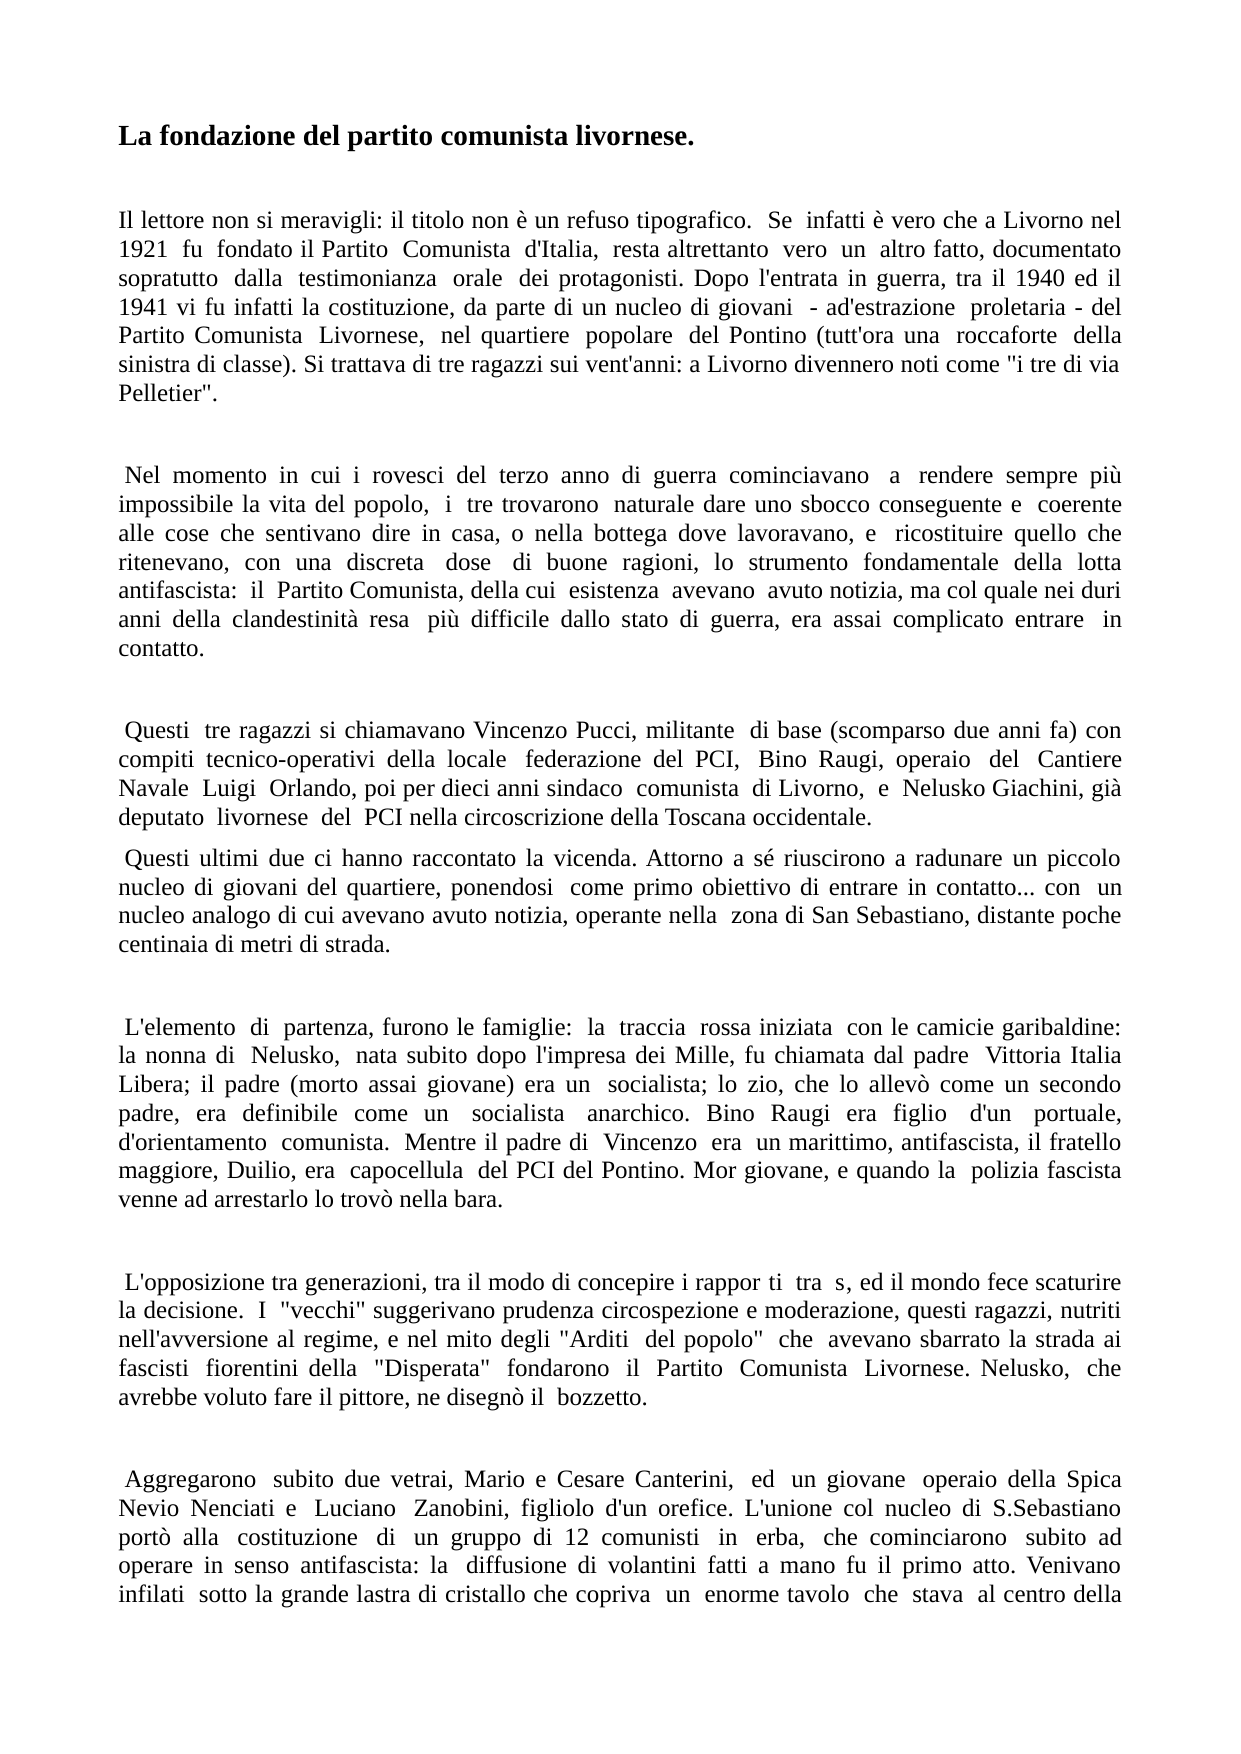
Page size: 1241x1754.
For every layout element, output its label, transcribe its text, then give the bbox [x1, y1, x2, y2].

text Nel momento in cui i rovesci del terzo anno di guerra cominciavano a rendere sempre più impossibile la vita del popolo, i tre trovarono naturale dare uno sbocco conseguente e coerente alle cose che sentivano dire in casa, o nella bottega dove lavoravano, e ricostituire quello che ritenevano, con una discreta dose di buone ragioni, lo strumento fondamentale della lotta antifascista: il Partito Comunista, della cui esistenza avevano avuto notizia, ma col quale nei duri anni della clandestinità resa più difficile dallo stato di guerra, era assai complicato entrare in contatto. [118, 460, 1122, 662]
text L'elemento di partenza, furono le famiglie: la traccia rossa iniziata con le camicie garibaldine: la nonna di Nelusko, nata subito dopo l'impresa dei Mille, fu chiamata dal padre Vittoria Italia Libera; il padre (morto assai giovane) era un socialista; lo zio, che lo allevò come un secondo padre, era definibile come un socialista anarchico. Bino Raugi era figlio d'un portuale, d'orientamento comunista. Mentre il padre di Vincenzo era un marittimo, antifascista, il fratello maggiore, Duilio, era capocellula del PCI del Pontino. Mor giovane, e quando la polizia fascista venne ad arrestarlo lo trovò nella bara. [118, 1012, 1122, 1213]
text La fondazione del partito comunista livornese. [118, 118, 1122, 152]
text Questi ultimi due ci hanno raccontato la vicenda. Attorno a sé riuscirono a radunare un piccolo nucleo di giovani del quartiere, ponendosi come primo obiettivo di entrare in contatto... con un nucleo analogo di cui avevano avuto notizia, operante nella zona di San Sebastiano, distante poche centinaia di metri di strada. [118, 843, 1122, 958]
text L'opposizione tra generazioni, tra il modo di concepire i rappor­ ti tra s‚ ed il mondo fece scaturire la decisione. I "vecchi" suggerivano prudenza circospezione e moderazione, questi ragazzi, nutriti nell'avversione al regime, e nel mito degli "Arditi del popolo" che avevano sbarrato la strada ai fascisti fiorentini della "Disperata" fondarono il Partito Comunista Livornese. Nelusko, che avrebbe voluto fare il pittore, ne disegnò il bozzetto. [118, 1267, 1122, 1410]
text Aggregarono subito due vetrai, Mario e Cesare Canterini, ed un giovane operaio della Spica Nevio Nenciati e Luciano Zanobini, figliolo d'un orefice. L'unione col nucleo di S.Sebastiano portò alla costituzione di un gruppo di 12 comunisti in erba, che cominciarono subito ad operare in senso antifascista: la diffusione di volantini fatti a mano fu il primo atto. Venivano infilati sotto la grande lastra di cristallo che copriva un enorme tavolo che stava al centro della [118, 1464, 1122, 1608]
text Il lettore non si meravigli: il titolo non è un refuso tipografico. Se infatti è vero che a Livorno nel 1921 fu fondato il Partito Comunista d'Italia, resta altrettanto vero un altro fatto, documentato sopratutto dalla testimonianza orale dei protagonisti. Dopo l'entrata in guerra, tra il 1940 ed il 1941 vi fu infatti la costituzione, da parte di un nucleo di giovani - ad'estrazione proletaria - del Partito Comunista Livornese, nel quartiere popolare del Pontino (tutt'ora una roccaforte della sinistra di classe). Si trattava di tre ragazzi sui vent'anni: a Livorno divennero noti come "i tre di via Pelletier". [118, 205, 1122, 407]
text Questi tre ragazzi si chiamavano Vincenzo Pucci, militante di base (scomparso due anni fa) con compiti tecnico-operativi della locale federazione del PCI, Bino Raugi, operaio del Cantiere Navale Luigi Orlando, poi per dieci anni sindaco comunista di Livorno, e Nelusko Giachini, già deputato livornese del PCI nella circoscrizione della Toscana occidentale. [118, 715, 1122, 830]
